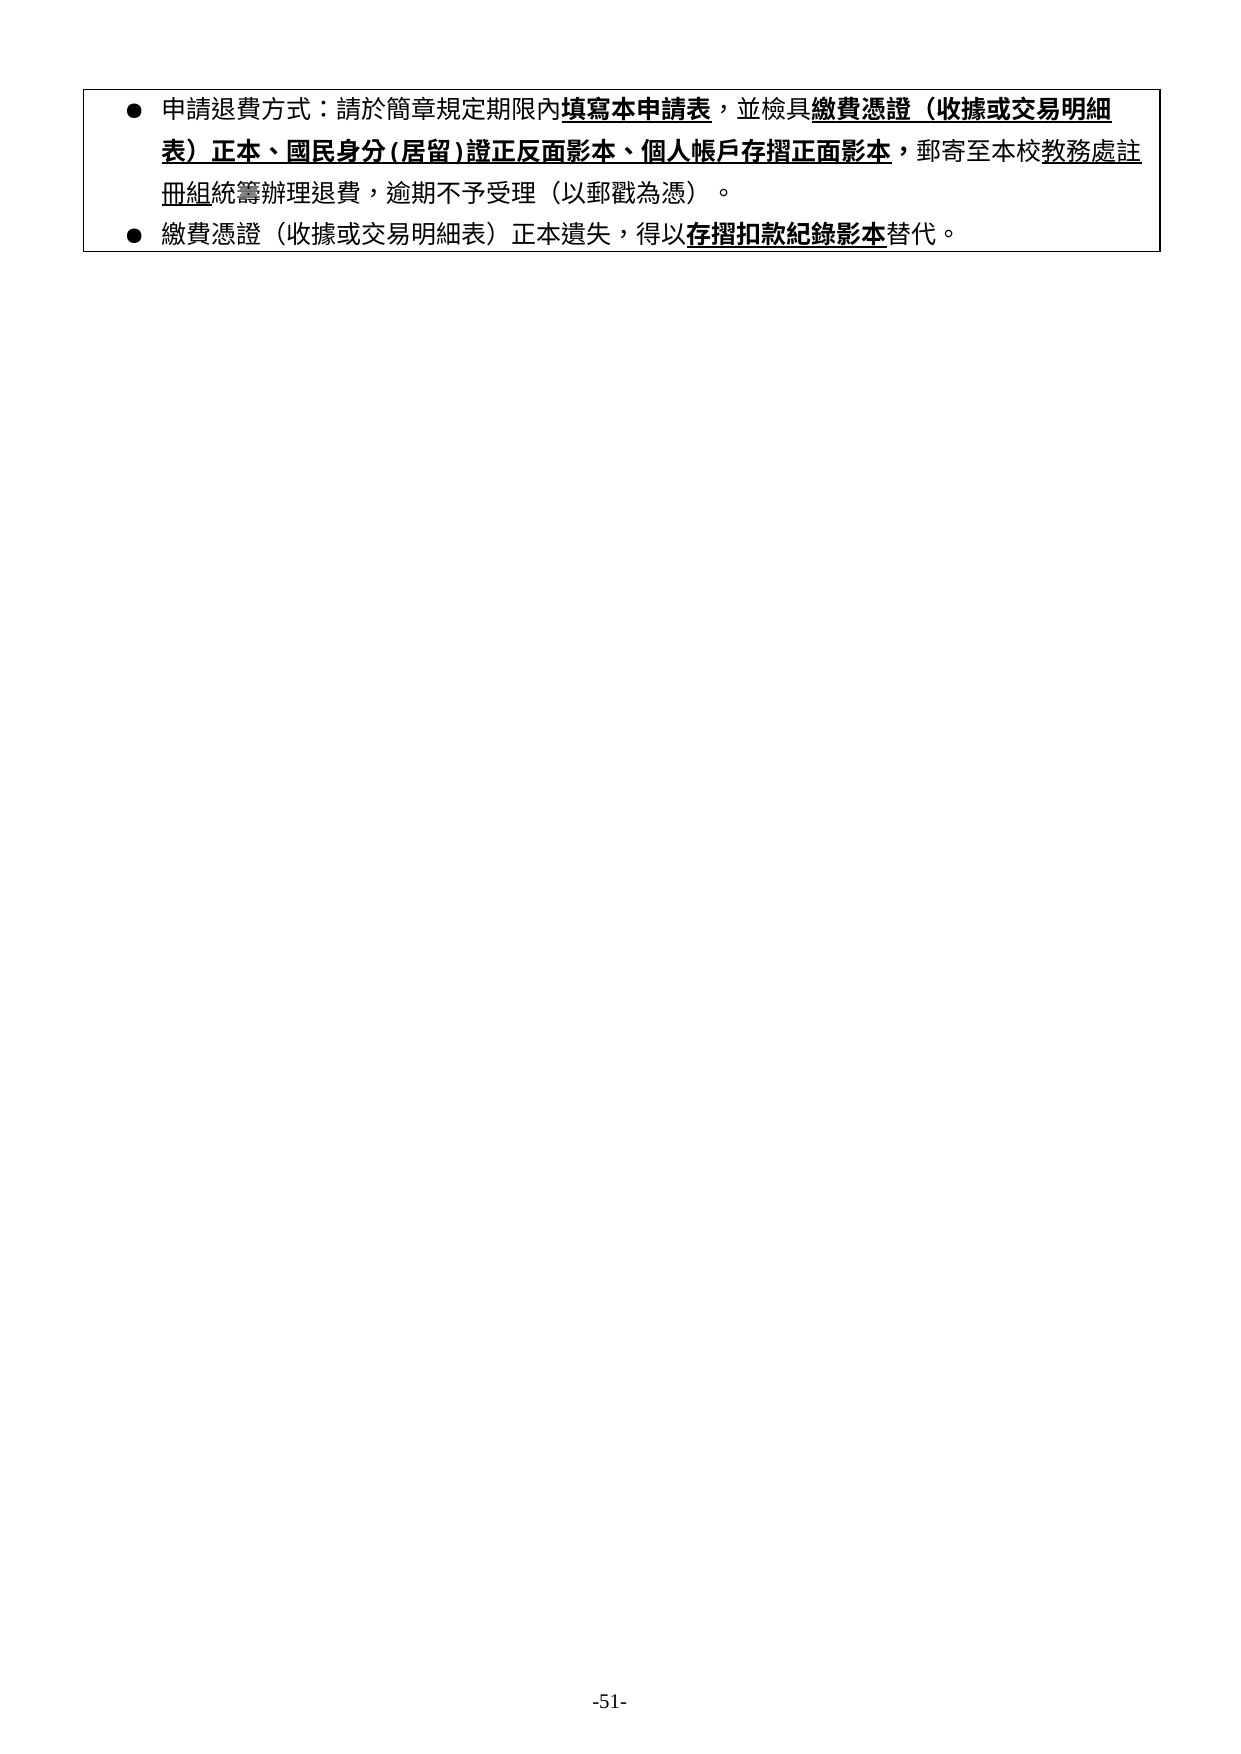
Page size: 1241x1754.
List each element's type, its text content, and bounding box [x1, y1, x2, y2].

table_cell 申請退費方式：請於簡章規定期限內填寫本申請表，並檢具繳費憑證（收據或交易明細表）正本、國民身分(居留)證正反面影本、個人帳戶存摺正面影本，郵寄至本校教務處註冊組統籌辦理退費，逾期不予受理（以郵戳為憑）。 繳費憑證（收據或交易明細表）正本遺失，得以存摺扣款紀錄影本替代。 [84, 90, 1159, 251]
